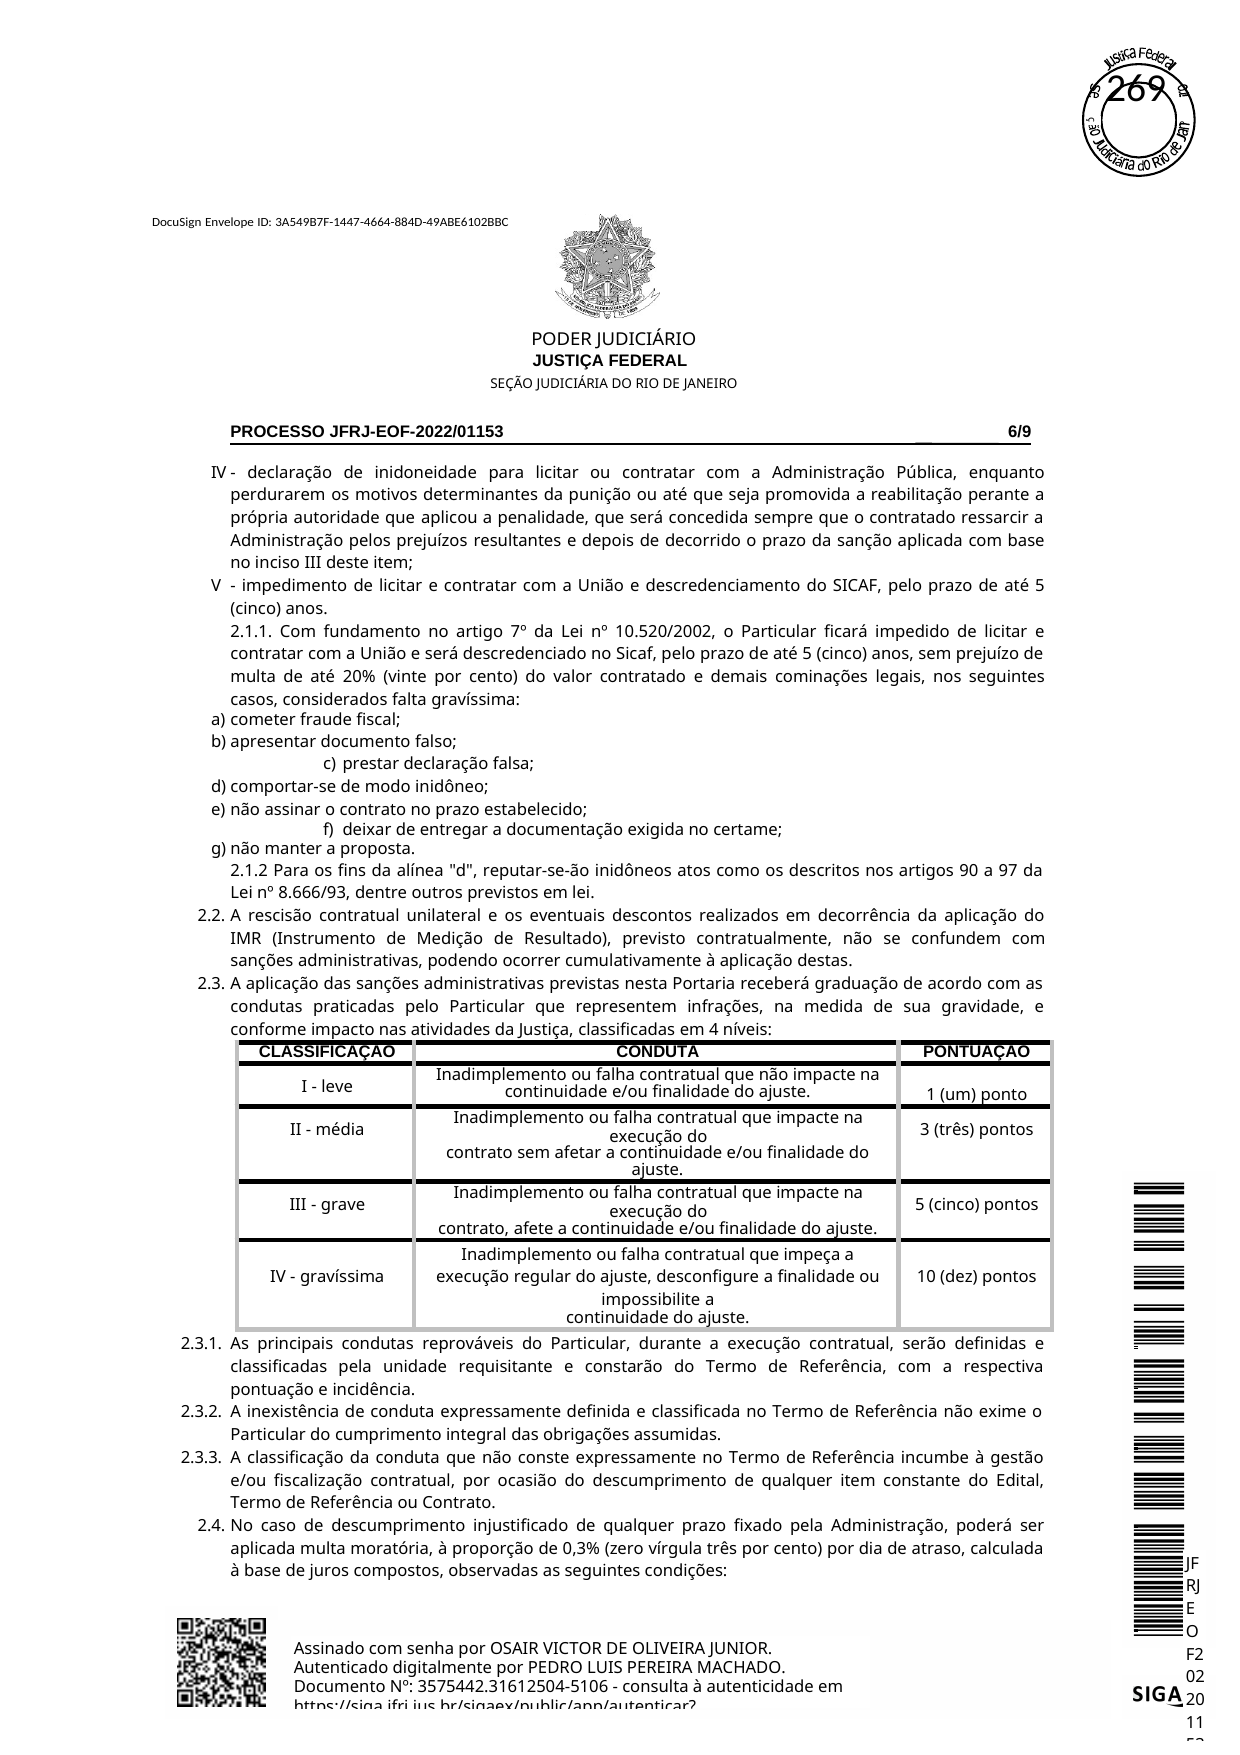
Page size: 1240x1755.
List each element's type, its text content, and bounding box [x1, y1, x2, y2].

subtitle PROCESSO JFRJ-EOF-2022/01153 6/9 [230, 422, 1227, 441]
list - declaração de inidoneidade para licitar ou contratar com a Administração Pública, enquanto perdurarem os motivos determinantes da punição ou até que seja promovida a reabilitação perante a própria autoridade que aplicou a penalidade, que será concedida sempre que o contratado ressarcir a Administração pelos prejuízos resultantes e depois de decorrido o prazo da sanção aplicada com base no inciso III deste item; [211, 460, 1045, 574]
list A classificação da conduta que não conste expressamente no Termo de Referência incumbe à gestão e/ou fiscalização contratual, por ocasião do descumprimento de qualquer item constante do Edital, Termo de Referência ou Contrato. [181, 1445, 1045, 1513]
list não assinar o contrato no prazo estabelecido; [211, 797, 1227, 820]
text ç [1085, 118, 1099, 125]
table_cell II - média [239, 1109, 412, 1179]
text SEÇÃO JUDICIÁRIA DO RIO DE JANEIRO [416, 374, 812, 392]
list A inexistência de conduta expressamente definida e classificada no Termo de Referência não exime o Particular do cumprimento integral das obrigações assumidas. [181, 1400, 1044, 1445]
table_cell Inadimplemento ou falha contratual que impacte na execução do contrato, afete a continuidade e/ou finalidade do ajuste. [416, 1184, 896, 1238]
subtitle JUSTIÇA FEDERAL [408, 351, 812, 370]
table_cell Inadimplemento ou falha contratual que não impacte na continuidade e/ou finalidade do ajuste. [416, 1066, 896, 1104]
table_cell IV - gravíssima [239, 1242, 412, 1327]
list No caso de descumprimento injustificado de qualquer prazo fixado pela Administração, poderá ser aplicada multa moratória, à proporção de 0,3% (zero vírgula três por cento) por dia de atraso, calculada à base de juros compostos, observadas as seguintes condições: [197, 1513, 1044, 1582]
list As principais condutas reprováveis do Particular, durante a execução contratual, serão definidas e classificadas pela unidade requisitante e constarão do Termo de Referência, com a respectiva pontuação e incidência. [181, 1332, 1045, 1400]
text e [1179, 116, 1193, 124]
table_cell Inadimplemento ou falha contratual que impeça a execução regular do ajuste, desconfigure a finalidade ou impossibilite a continuidade do ajuste. [416, 1242, 896, 1327]
table_cell I - leve [239, 1066, 412, 1104]
table_cell 10 (dez) pontos [901, 1242, 1050, 1327]
list apresentar documento falso; [211, 729, 1227, 752]
table_header CONDUTA [416, 1045, 896, 1061]
list - impedimento de licitar e contratar com a União e descredenciamento do SICAF, pelo prazo de até 5 (cinco) anos. [211, 574, 1044, 619]
list comportar-se de modo inidôneo; [211, 774, 1227, 797]
text 2.1.1. Com fundamento no artigo 7º da Lei nº 10.520/2002, o Particular ficará impedido de licitar e contratar com a União e será descredenciado no Sicaf, pelo prazo de até 5 (cinco) anos, sem prejuízo de multa de até 20% (vinte por cento) do valor contratado e demais cominações legais, nos seguintes casos, considerados falta gravíssima: [230, 619, 1045, 710]
table_cell 5 (cinco) pontos [901, 1184, 1050, 1238]
table_cell Inadimplemento ou falha contratual que impacte na execução do contrato sem afetar a continuidade e/ou finalidade do ajuste. [416, 1109, 896, 1179]
list JFRJEOF202201153V02 [1186, 1551, 1206, 1740]
subtitle PODER JUDICIÁRIO [416, 326, 812, 350]
text 2.1.2 Para os fins da alínea "d", reputar-se-ão inidôneos atos como os descritos nos artigos 90 a 97 da Lei nº 8.666/93, dentre outros previstos em lei. [230, 858, 1044, 904]
list A aplicação das sanções administrativas previstas nesta Portaria receberá graduação de acordo com as condutas praticadas pelo Particular que representem infrações, na medida de sua gravidade, e conforme impacto nas atividades da Justiça, classificadas em 4 níveis: [197, 972, 1045, 1040]
list prestar declaração falsa; [323, 752, 1227, 774]
table_header PONTUAÇÃO [901, 1045, 1050, 1061]
list A rescisão contratual unilateral e os eventuais descontos realizados em decorrência da aplicação do IMR (Instrumento de Medição de Resultado), previsto contratualmente, não se confundem com sanções administrativas, podendo ocorrer cumulativamente à aplicação destas. [197, 904, 1045, 972]
table_cell 1 (um) ponto [901, 1066, 1050, 1104]
table_cell 3 (três) pontos [901, 1109, 1050, 1179]
list não manter a proposta. [211, 839, 1227, 858]
table_cell III - grave [239, 1184, 412, 1238]
table_header CLASSIFICAÇÃO [239, 1045, 412, 1061]
list cometer fraude fiscal; [211, 710, 1227, 729]
list deixar de entregar a documentação exigida no certame; [323, 820, 1227, 839]
